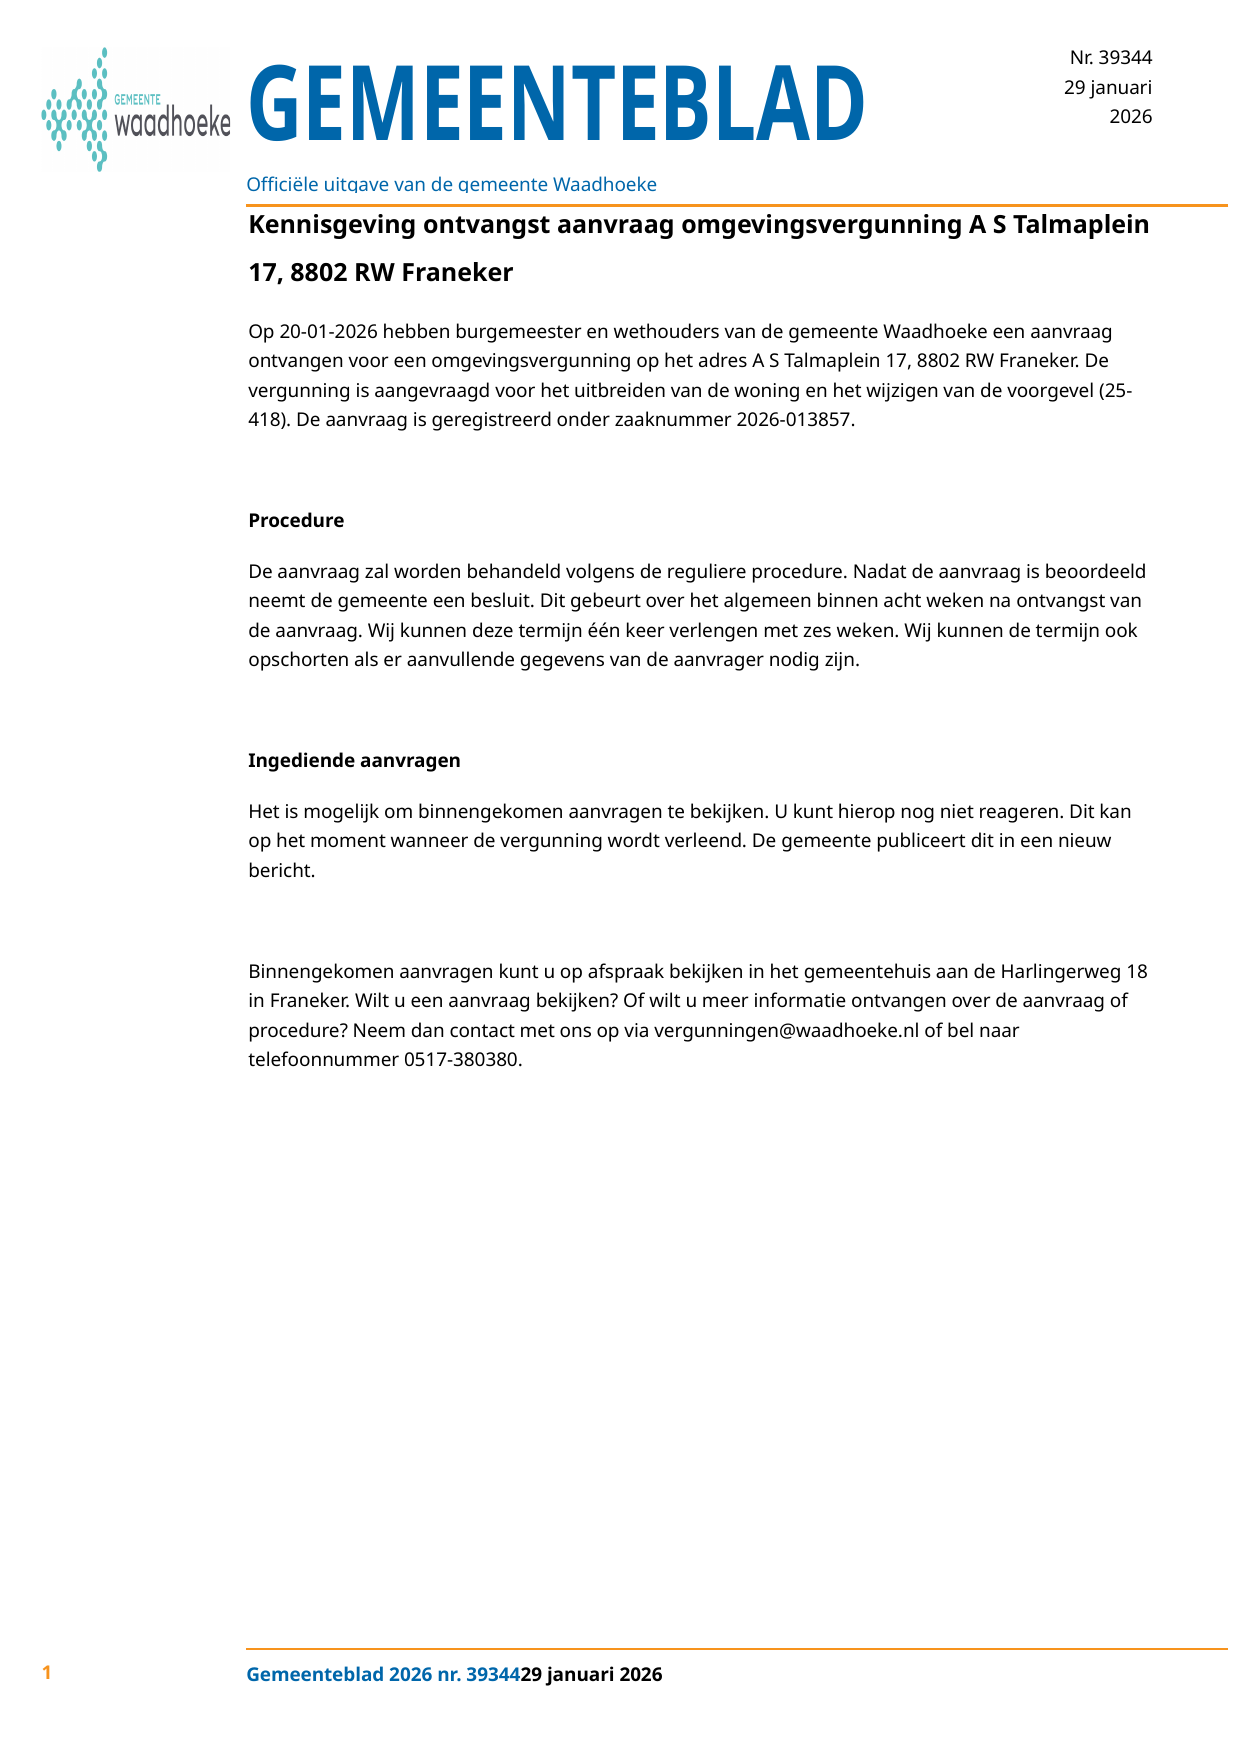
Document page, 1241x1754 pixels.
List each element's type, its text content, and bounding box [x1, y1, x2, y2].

text Kennisgeving ontvangst aanvraag omgevingsvergunning A S Talmaplein 17, 8802 RW Franeker [248, 207, 1152, 288]
text Op 20-01-2026 hebben burgemeester en wethouders van de gemeente Waadhoeke een aanvraag ontvangen voor een omgevingsvergunning op het adres A S Talmaplein 17, 8802 RW Franeker. De vergunning is aangevraagd voor het uitbreiden van de woning en het wijzigen van de voorgevel (25-418). De aanvraag is geregistreerd onder zaaknummer 2026-013857. [248, 318, 1152, 432]
text De aanvraag zal worden behandeld volgens de reguliere procedure. Nadat de aanvraag is beoordeeld neemt de gemeente een besluit. Dit gebeurt over het algemeen binnen acht weken na ontvangst van de aanvraag. Wij kunnen deze termijn één keer verlengen met zes weken. Wij kunnen de termijn ook opschorten als er aanvullende gegevens van de aanvrager nodig zijn. [248, 558, 1152, 672]
text Procedure [248, 507, 1152, 533]
text Binnengekomen aanvragen kunt u op afspraak bekijken in het gemeentehuis aan de Harlingerweg 18 in Franeker. Wilt u een aanvraag bekijken? Of wilt u meer informatie ontvangen over de aanvraag of procedure? Neem dan contact met ons op via vergunningen@waadhoeke.nl of bel naar telefoonnummer 0517-380380. [248, 958, 1152, 1072]
picture [41, 47, 231, 172]
text Ingediende aanvragen [248, 747, 1152, 773]
text Het is mogelijk om binnengekomen aanvragen te bekijken. U kunt hierop nog niet reageren. Dit kan op het moment wanneer de vergunning wordt verleend. De gemeente publiceert dit in een nieuw bericht. [248, 798, 1152, 883]
